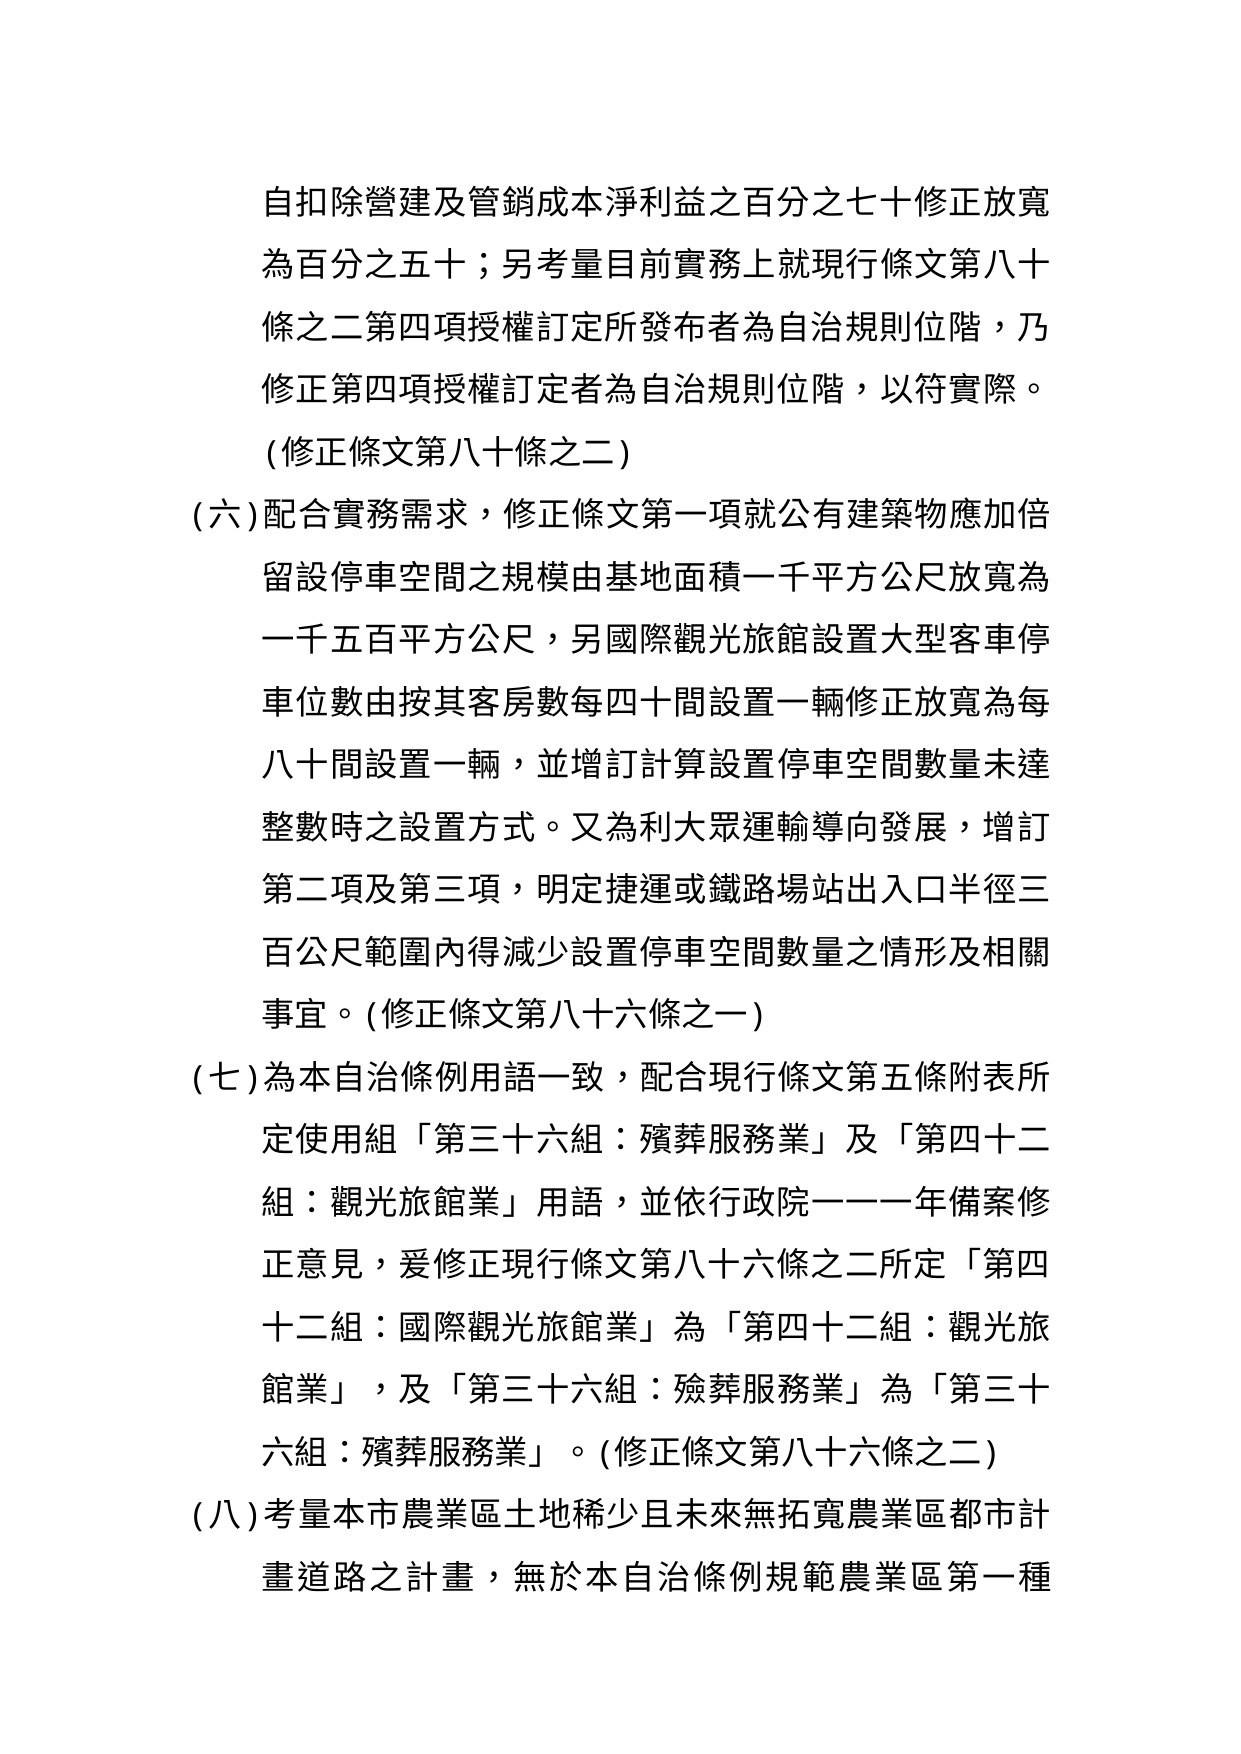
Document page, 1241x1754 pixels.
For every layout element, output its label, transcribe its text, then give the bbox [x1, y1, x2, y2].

text 自扣除營建及管銷成本淨利益之百分之七十修正放寬為百分之五十；另考量目前實務上就現行條文第八十條之二第四項授權訂定所發布者為自治規則位階，乃修正第四項授權訂定者為自治規則位階，以符實際。(修正條文第八十條之二) [187, 158, 1053, 471]
text (六)配合實務需求，修正條文第一項就公有建築物應加倍留設停車空間之規模由基地面積一千平方公尺放寬為一千五百平方公尺，另國際觀光旅館設置大型客車停車位數由按其客房數每四十間設置一輛修正放寬為每八十間設置一輛，並增訂計算設置停車空間數量未達整數時之設置方式。又為利大眾運輸導向發展，增訂第二項及第三項，明定捷運或鐵路場站出入口半徑三百公尺範圍內得減少設置停車空間數量之情形及相關事宜。(修正條文第八十六條之一) [187, 471, 1053, 1033]
text (七)為本自治條例用語一致，配合現行條文第五條附表所定使用組「第三十六組：殯葬服務業」及「第四十二組：觀光旅館業」用語，並依行政院一一一年備案修正意見，爰修正現行條文第八十六條之二所定「第四十二組：國際觀光旅館業」為「第四十二組：觀光旅館業」，及「第三十六組：殮葬服務業」為「第三十六組：殯葬服務業」。(修正條文第八十六條之二) [187, 1033, 1053, 1471]
text (八)考量本市農業區土地稀少且未來無拓寬農業區都市計畫道路之計畫，無於本自治條例規範農業區第一種 [187, 1471, 1053, 1596]
